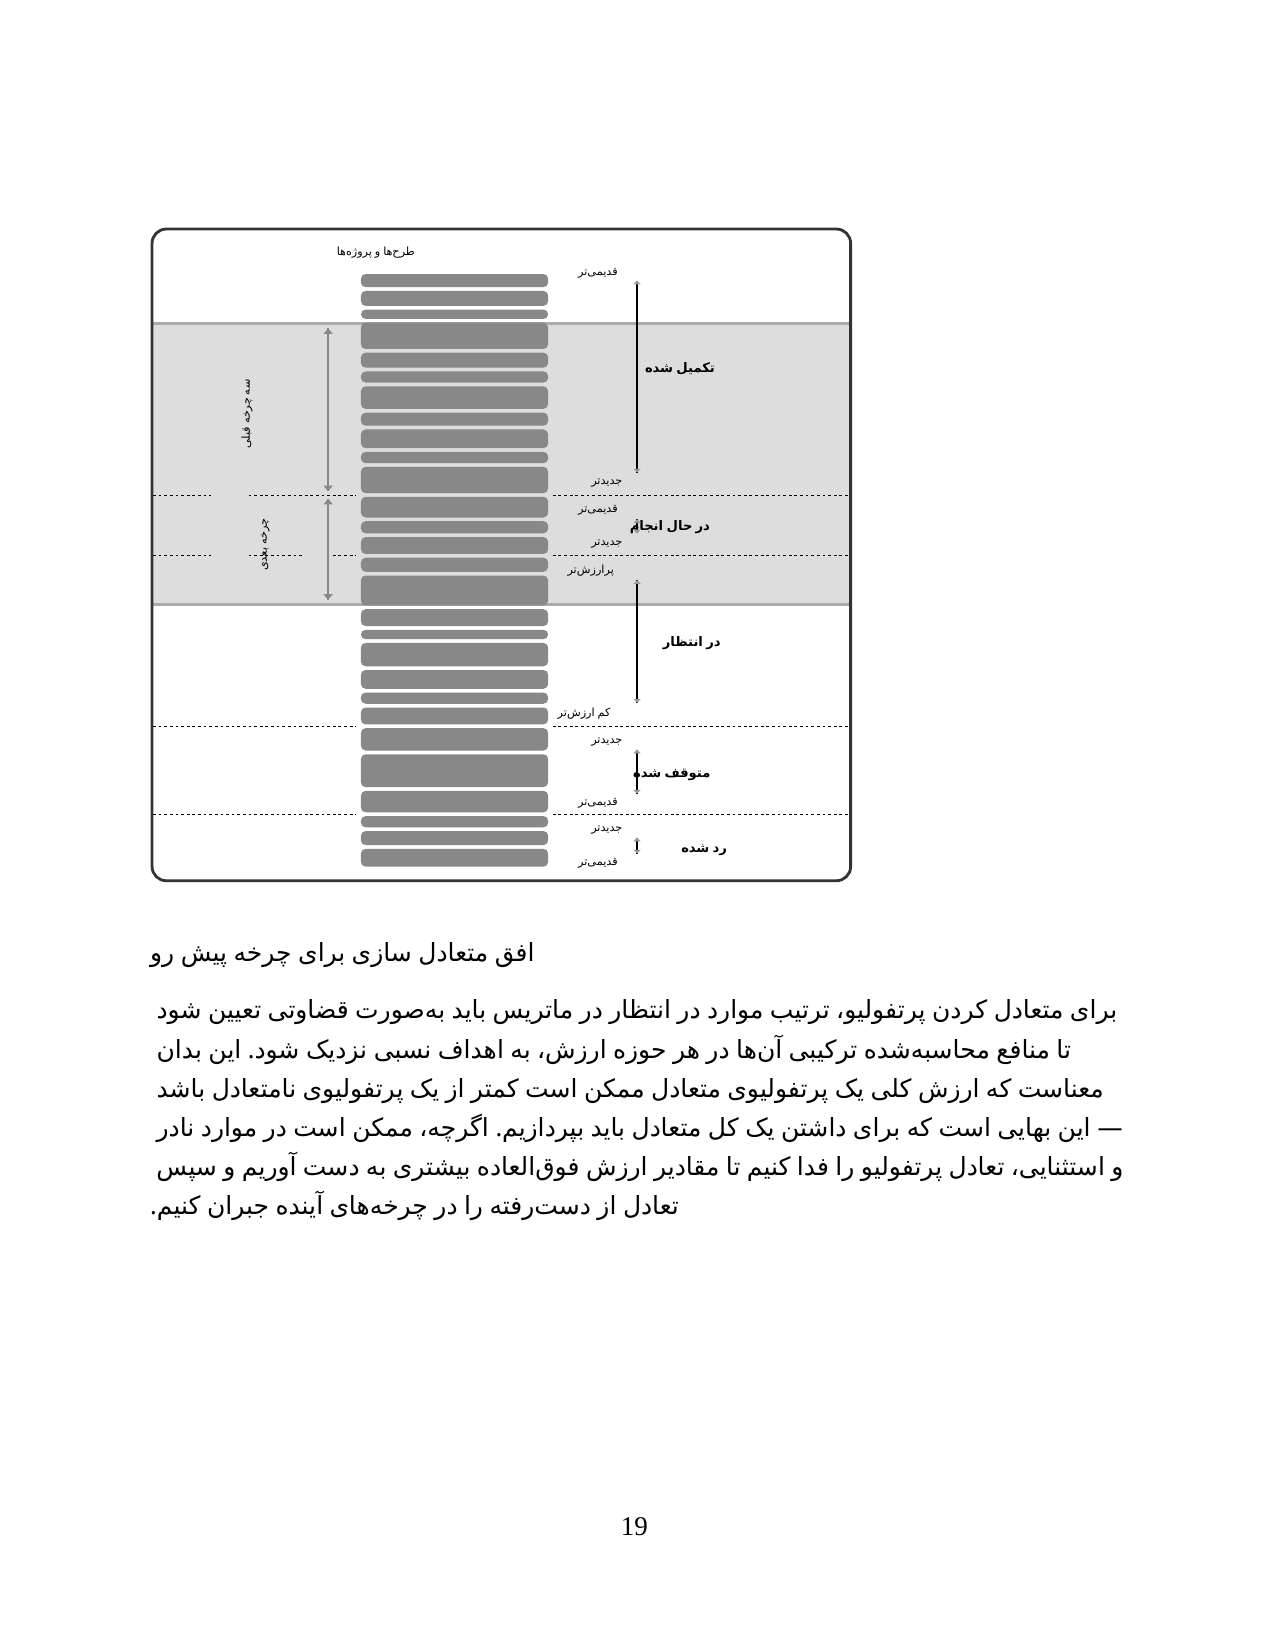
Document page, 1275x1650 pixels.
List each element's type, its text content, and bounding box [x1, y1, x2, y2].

text برای متعادل کردن پرتفولیو، ترتیب موارد در انتظار در ماتریس باید به‌صورت قضاوتی تعیین شود تا منافع محاسبه‌شده ترکیبی آن‌ها در هر حوزه ارزش، به اهداف نسبی نزدیک شود. این بدان معناست که ارزش کلی یک پرتفولیوی متعادل ممکن است کمتر از یک پرتفولیوی نامتعادل باشد — این بهایی است که برای داشتن یک کل متعادل باید بپردازیم. اگرچه، ممکن است در موارد نادر و استثنایی، تعادل پرتفولیو را فدا کنیم تا مقادیر ارزش فوق‌العاده بیشتری به دست آوریم و سپس تعادل از دست‌رفته را در چرخه‌های آینده جبران کنیم. [150, 992, 1125, 1222]
text افق متعادل سازی برای چرخه پیش رو [150, 935, 1125, 969]
